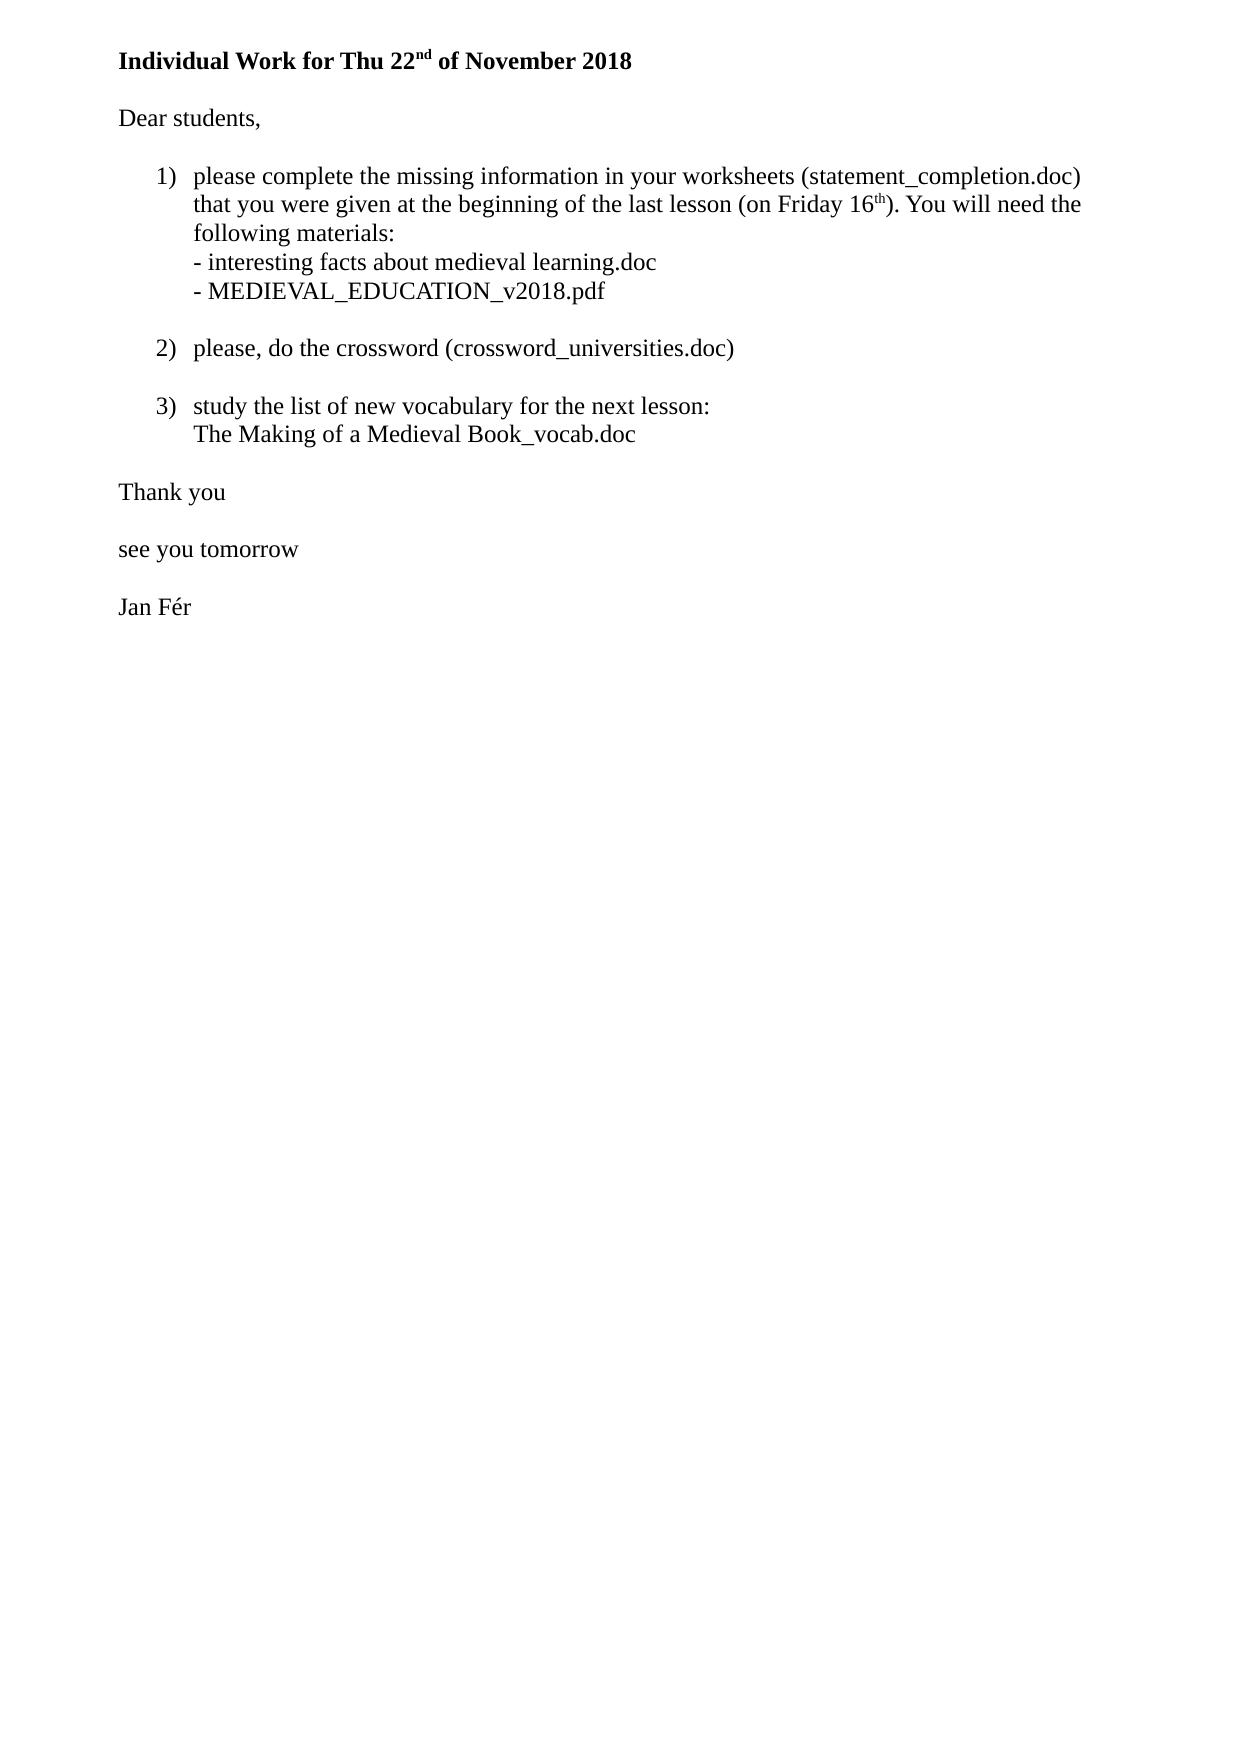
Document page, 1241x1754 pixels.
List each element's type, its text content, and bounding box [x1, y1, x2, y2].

list please, do the crossword (crossword_universities.doc) [156, 333, 1122, 362]
text see you tomorrow [118, 534, 1122, 563]
text Jan Fér [118, 592, 1122, 621]
list please complete the missing information in your worksheets (statement_completion.doc) that you were given at the beginning of the last lesson (on Friday 16th). You will need the following materials: [156, 161, 1122, 247]
text Thank you [118, 477, 1122, 506]
list - interesting facts about medieval learning.doc [156, 247, 1122, 276]
text Individual Work for Thu 22nd of November 2018 [118, 46, 1122, 74]
list study the list of new vocabulary for the next lesson: [156, 391, 1122, 419]
list - MEDIEVAL_EDUCATION_v2018.pdf [156, 276, 1122, 304]
text Dear students, [118, 103, 1122, 132]
list The Making of a Medieval Book_vocab.doc [156, 419, 1122, 448]
